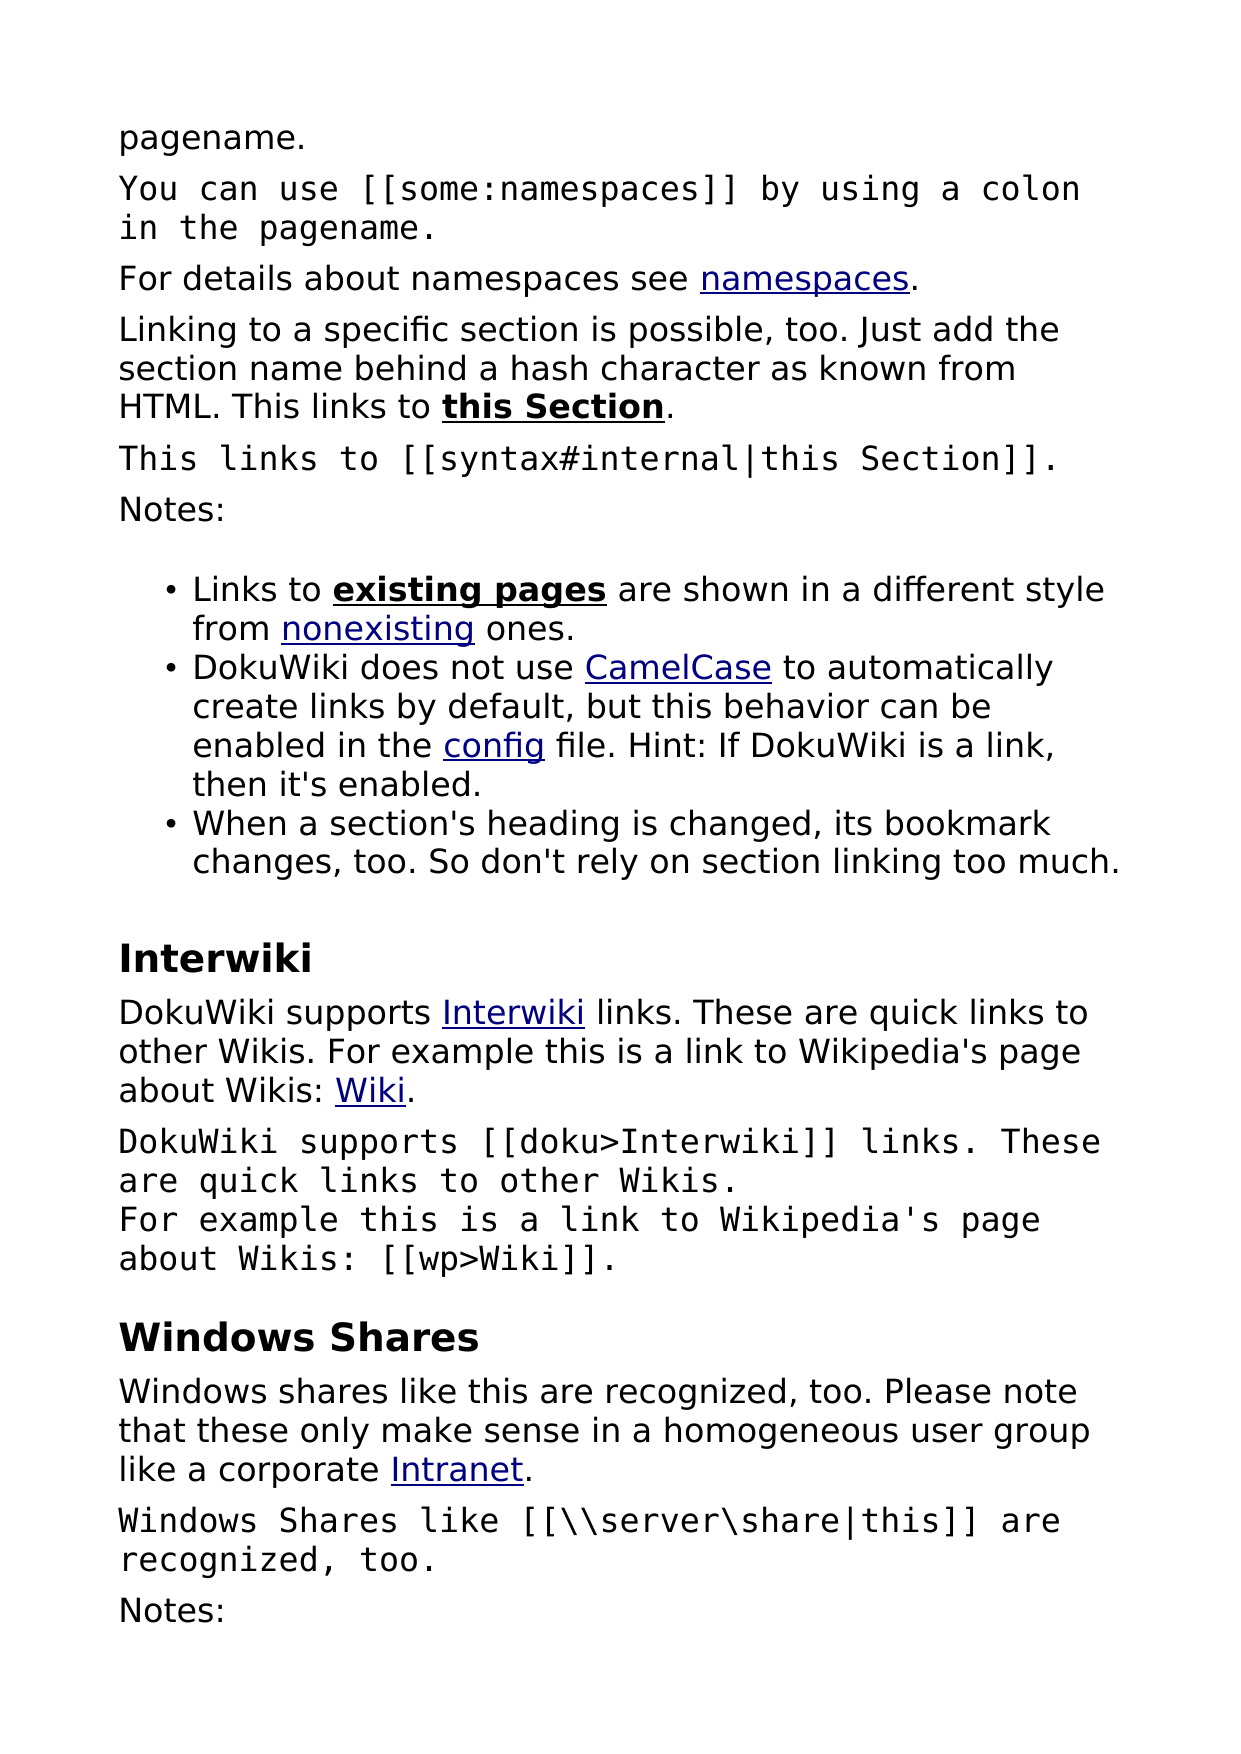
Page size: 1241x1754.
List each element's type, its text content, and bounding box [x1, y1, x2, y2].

list DokuWiki does not use CamelCase to automatically create links by default, but this behavior can be enabled in the config file. Hint: If DokuWiki is a link, then it's enabled. [177, 648, 1122, 804]
text You can use [[some:namespaces]] by using a colon in the pagename. [118, 169, 1122, 247]
text Linking to a specific section is possible, too. Just add the section name behind a hash character as known from HTML. This links to this Section. [118, 310, 1122, 427]
text Windows Shares like [[\\server\share|this]] are recognized, too. [118, 1502, 1122, 1579]
text pagename. [118, 118, 1122, 157]
subtitle Interwiki [118, 936, 1122, 981]
text Notes: [118, 490, 1122, 529]
text Notes: [118, 1591, 1122, 1630]
text DokuWiki supports [[doku>Interwiki]] links. These are quick links to other Wikis. For example this is a link to Wikipedia's page about Wikis: [[wp>Wiki]]. [118, 1123, 1122, 1278]
list Links to existing pages are shown in a different style from nonexisting ones. [177, 571, 1122, 648]
text DokuWiki supports Interwiki links. These are quick links to other Wikis. For example this is a link to Wikipedia's page about Wikis: Wiki. [118, 994, 1122, 1110]
text For details about namespaces see namespaces. [118, 259, 1122, 298]
list When a section's heading is changed, its bookmark changes, too. So don't rely on section linking too much. [177, 804, 1122, 882]
text Windows shares like this are recognized, too. Please note that these only make sense in a homogeneous user group like a corporate Intranet. [118, 1373, 1122, 1489]
text This links to [[syntax#internal|this Section]]. [118, 439, 1122, 478]
subtitle Windows Shares [118, 1315, 1122, 1360]
